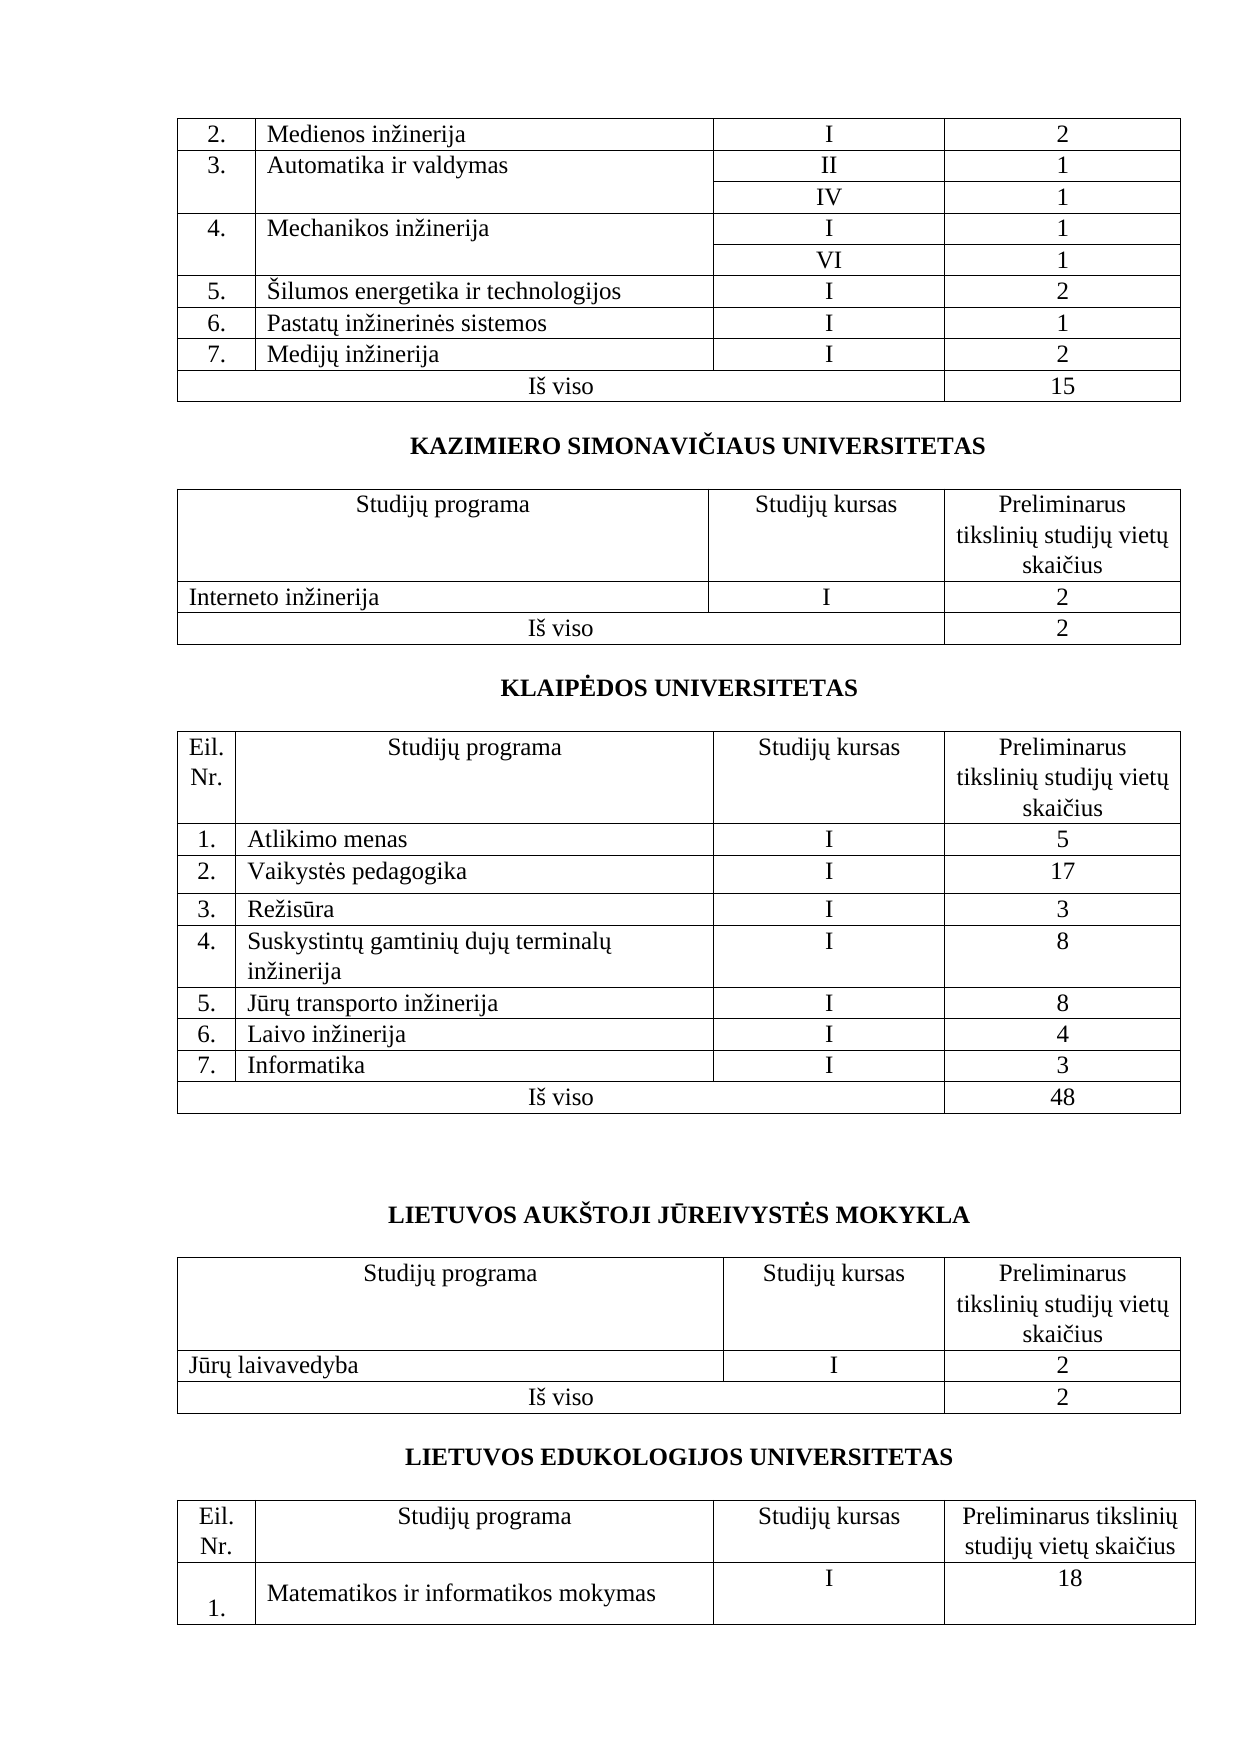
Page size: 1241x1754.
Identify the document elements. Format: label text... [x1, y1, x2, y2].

table_cell 15 [945, 371, 1180, 401]
table_cell 6. [178, 308, 255, 338]
table_cell 5. [178, 276, 255, 307]
table_cell 18 [945, 1563, 1195, 1623]
table_header Studijų programa [236, 732, 713, 823]
table_cell 8 [945, 988, 1180, 1018]
table_cell 1 [945, 182, 1180, 212]
table_cell 1 [945, 245, 1180, 275]
table_cell 2 [945, 1351, 1180, 1381]
table_header Preliminarus tikslinių studijų vietų skaičius [945, 1501, 1195, 1562]
table_cell 7. [178, 1051, 235, 1081]
table_cell Vaikystės pedagogika [236, 856, 713, 893]
table_cell I [709, 582, 944, 612]
table_cell 1. [178, 1563, 255, 1623]
table_cell Laivo inžinerija [236, 1019, 713, 1049]
table_header Preliminarus tikslinių studijų vietų skaičius [945, 490, 1180, 581]
table_cell I [714, 1051, 944, 1081]
table_header Preliminarus tikslinių studijų vietų skaičius [945, 732, 1180, 823]
table_cell 1. [178, 824, 235, 855]
table_cell Režisūra [236, 894, 713, 925]
table_header Eil. Nr. [178, 1501, 255, 1562]
table_cell 3 [945, 894, 1180, 925]
table_header Studijų kursas [714, 732, 944, 823]
table_header Studijų programa [178, 1258, 723, 1349]
table_cell 2 [945, 339, 1180, 370]
table_cell 4 [945, 1019, 1180, 1049]
table_header Studijų programa [256, 1501, 713, 1562]
table_cell IV [714, 182, 944, 212]
table_cell Suskystintų gamtinių dujų terminalų inžinerija [236, 926, 713, 987]
text LIETUVOS AUKŠTOJI JŪREIVYSTĖS MOKYKLA [177, 1200, 1181, 1228]
table_cell I [714, 1563, 944, 1623]
text KAZIMIERO SIMONAVIČIAUS UNIVERSITETAS [177, 431, 1181, 460]
table_header Studijų programa [178, 490, 708, 581]
table_cell I [714, 339, 944, 370]
table_header Eil. Nr. [178, 732, 235, 823]
table_cell II [714, 151, 944, 181]
table_cell 4. [178, 214, 255, 275]
table_header Studijų kursas [714, 1501, 944, 1562]
table_cell Iš viso [178, 371, 944, 401]
table_cell VI [714, 245, 944, 275]
table_cell 2 [945, 276, 1180, 307]
table_header Preliminarus tikslinių studijų vietų skaičius [945, 1258, 1180, 1349]
table_cell 2. [178, 856, 235, 893]
table_cell Automatika ir valdymas [256, 151, 713, 212]
table_cell Atlikimo menas [236, 824, 713, 855]
table_cell 5. [178, 988, 235, 1018]
text KLAIPĖDOS UNIVERSITETAS [177, 673, 1181, 702]
table_cell Medienos inžinerija [256, 119, 713, 149]
table_cell Interneto inžinerija [178, 582, 708, 612]
table_cell Šilumos energetika ir technologijos [256, 276, 713, 307]
table_cell Informatika [236, 1051, 713, 1081]
table_cell 6. [178, 1019, 235, 1049]
table_cell 2. [178, 119, 255, 149]
table_cell 2 [945, 119, 1180, 149]
table_cell Jūrų transporto inžinerija [236, 988, 713, 1018]
table_cell Medijų inžinerija [256, 339, 713, 370]
table_header Studijų kursas [709, 490, 944, 581]
table_header Studijų kursas [724, 1258, 944, 1349]
table_cell 3. [178, 894, 235, 925]
table_cell I [714, 824, 944, 855]
table_cell 2 [945, 1382, 1180, 1412]
table_cell 1 [945, 308, 1180, 338]
table_cell Pastatų inžinerinės sistemos [256, 308, 713, 338]
table_cell I [714, 894, 944, 925]
table_cell 2 [945, 613, 1180, 644]
table_cell Jūrų laivavedyba [178, 1351, 723, 1381]
table_cell 5 [945, 824, 1180, 855]
table_cell I [714, 214, 944, 244]
table_cell Iš viso [178, 1382, 944, 1412]
table_cell 3. [178, 151, 255, 212]
table_cell 17 [945, 856, 1180, 893]
table_cell Mechanikos inžinerija [256, 214, 713, 275]
table_cell 7. [178, 339, 255, 370]
table_cell 1 [945, 151, 1180, 181]
table_cell 1 [945, 214, 1180, 244]
table_cell 3 [945, 1051, 1180, 1081]
table_cell I [714, 926, 944, 987]
table_cell Iš viso [178, 613, 944, 644]
table_cell I [714, 1019, 944, 1049]
table_cell Iš viso [178, 1082, 944, 1112]
table_cell 8 [945, 926, 1180, 987]
table_cell 48 [945, 1082, 1180, 1112]
table_cell Matematikos ir informatikos mokymas [256, 1563, 713, 1623]
table_cell I [714, 988, 944, 1018]
table_cell I [714, 119, 944, 149]
table_cell 2 [945, 582, 1180, 612]
text LIETUVOS EDUKOLOGIJOS UNIVERSITETAS [177, 1442, 1181, 1471]
table_cell I [714, 856, 944, 893]
table_cell I [714, 276, 944, 307]
table_cell I [714, 308, 944, 338]
table_cell I [724, 1351, 944, 1381]
table_cell 4. [178, 926, 235, 987]
